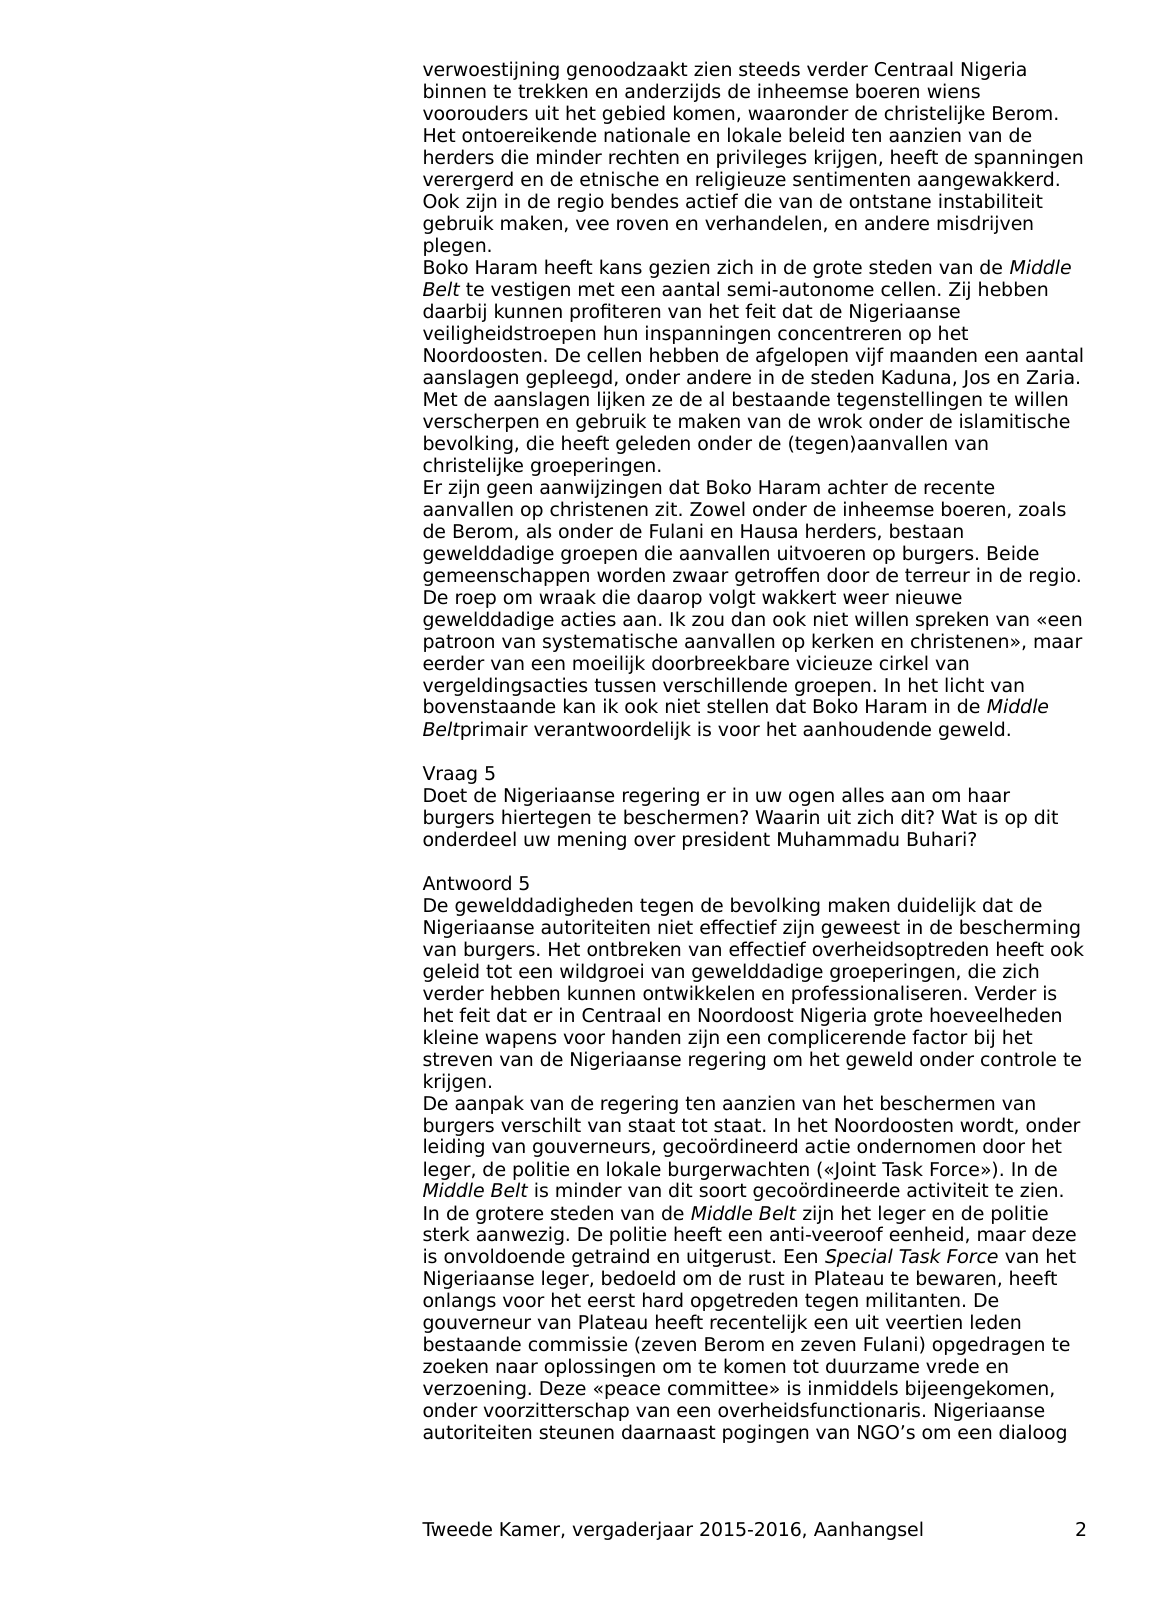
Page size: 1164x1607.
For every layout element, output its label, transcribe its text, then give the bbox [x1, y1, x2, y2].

text Vraag 5 [422, 763, 1087, 784]
text In de grotere steden van de Middle Belt zijn het leger en de politie sterk aanwezig. De politie heeft een anti-veeroof eenheid, maar deze is onvoldoende getraind en uitgerust. Een Special Task Force van het Nigeriaanse leger, bedoeld om de rust in Plateau te bewaren, heeft onlangs voor het eerst hard opgetreden tegen militanten. De gouverneur van Plateau heeft recentelijk een uit veertien leden bestaande commissie (zeven Berom en zeven Fulani) opgedragen te zoeken naar oplossingen om te komen tot duurzame vrede en verzoening. Deze «peace committee» is inmiddels bijeengekomen, onder voorzitterschap van een overheidsfunctionaris. Nigeriaanse autoriteiten steunen daarnaast pogingen van NGO’s om een dialoog [422, 1202, 1087, 1444]
text Antwoord 5 [422, 873, 1087, 895]
text Doet de Nigeriaanse regering er in uw ogen alles aan om haar burgers hiertegen te beschermen? Waarin uit zich dit? Wat is op dit onderdeel uw mening over president Muhammadu Buhari? [422, 784, 1087, 851]
text verwoestijning genoodzaakt zien steeds verder Centraal Nigeria binnen te trekken en anderzijds de inheemse boeren wiens voorouders uit het gebied komen, waaronder de christelijke Berom. Het ontoereikende nationale en lokale beleid ten aanzien van de herders die minder rechten en privileges krijgen, heeft de spanningen verergerd en de etnische en religieuze sentimenten aangewakkerd. Ook zijn in de regio bendes actief die van de ontstane instabiliteit gebruik maken, vee roven en verhandelen, en andere misdrijven plegen. [422, 59, 1087, 257]
text Boko Haram heeft kans gezien zich in de grote steden van de Middle Belt te vestigen met een aantal semi-autonome cellen. Zij hebben daarbij kunnen profiteren van het feit dat de Nigeriaanse veiligheidstroepen hun inspanningen concentreren op het Noordoosten. De cellen hebben de afgelopen vijf maanden een aantal aanslagen gepleegd, onder andere in de steden Kaduna, Jos en Zaria. Met de aanslagen lijken ze de al bestaande tegenstellingen te willen verscherpen en gebruik te maken van de wrok onder de islamitische bevolking, die heeft geleden onder de (tegen)aanvallen van christelijke groeperingen. [422, 257, 1087, 477]
text Er zijn geen aanwijzingen dat Boko Haram achter de recente aanvallen op christenen zit. Zowel onder de inheemse boeren, zoals de Berom, als onder de Fulani en Hausa herders, bestaan gewelddadige groepen die aanvallen uitvoeren op burgers. Beide gemeenschappen worden zwaar getroffen door de terreur in de regio. De roep om wraak die daarop volgt wakkert weer nieuwe gewelddadige acties aan. Ik zou dan ook niet willen spreken van «een patroon van systematische aanvallen op kerken en christenen», maar eerder van een moeilijk doorbreekbare vicieuze cirkel van vergeldingsacties tussen verschillende groepen. In het licht van bovenstaande kan ik ook niet stellen dat Boko Haram in de Middle Beltprimair verantwoordelijk is voor het aanhoudende geweld. [422, 477, 1087, 740]
text De gewelddadigheden tegen de bevolking maken duidelijk dat de Nigeriaanse autoriteiten niet effectief zijn geweest in de bescherming van burgers. Het ontbreken van effectief overheidsoptreden heeft ook geleid tot een wildgroei van gewelddadige groeperingen, die zich verder hebben kunnen ontwikkelen en professionaliseren. Verder is het feit dat er in Centraal en Noordoost Nigeria grote hoeveelheden kleine wapens voor handen zijn een complicerende factor bij het streven van de Nigeriaanse regering om het geweld onder controle te krijgen. [422, 895, 1087, 1092]
text De aanpak van de regering ten aanzien van het beschermen van burgers verschilt van staat tot staat. In het Noordoosten wordt, onder leiding van gouverneurs, gecoördineerd actie ondernomen door het leger, de politie en lokale burgerwachten («Joint Task Force»). In de Middle Belt is minder van dit soort gecoördineerde activiteit te zien. [422, 1092, 1087, 1202]
